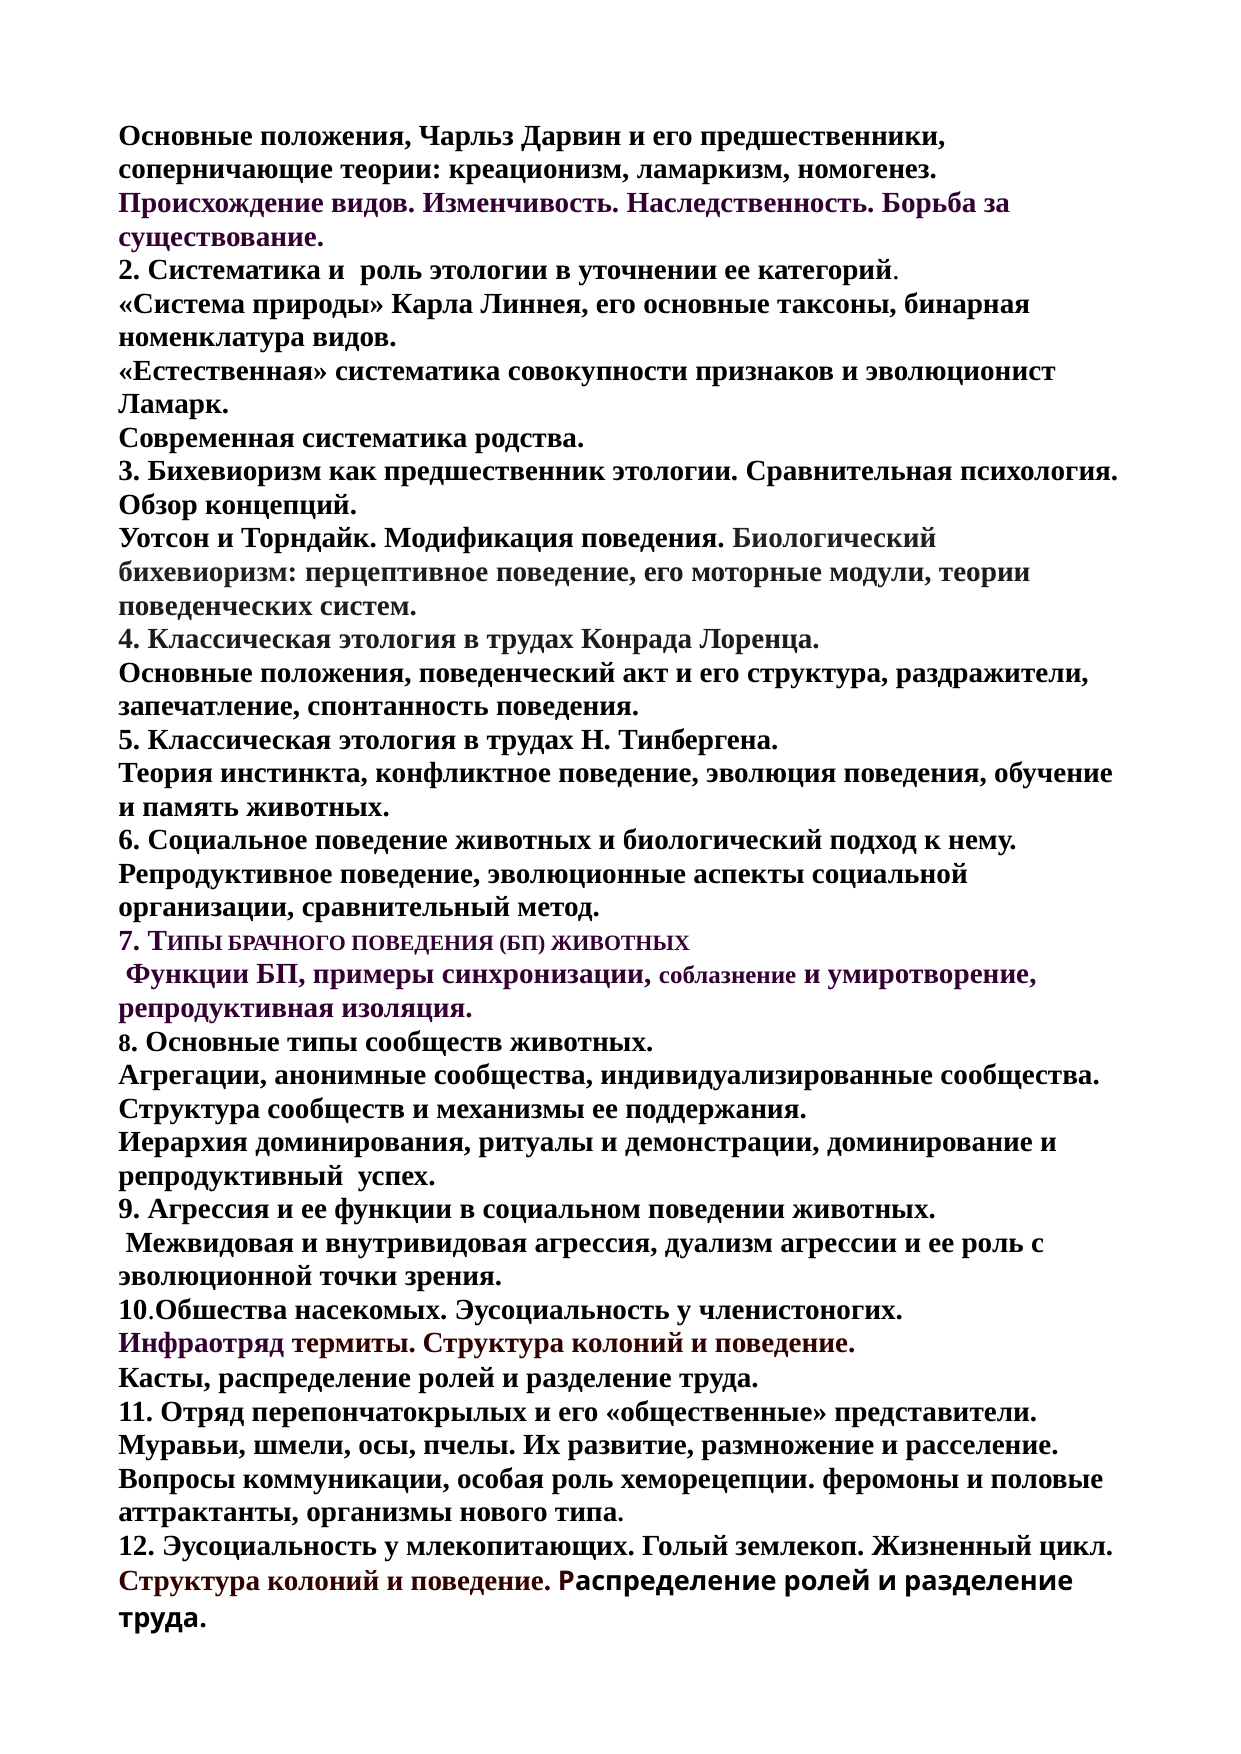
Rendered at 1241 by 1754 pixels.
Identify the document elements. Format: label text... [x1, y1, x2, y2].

text Репродуктивное поведение, эволюционные аспекты социальной организации, сравнительный метод. [118, 856, 1122, 923]
text 12. Эусоциальность у млекопитающих. Голый землекоп. Жизненный цикл. [118, 1528, 1122, 1561]
text Происхождение видов. Изменчивость. Наследственность. Борьба за существование. [118, 185, 1122, 252]
text Касты, распределение ролей и разделение труда. [118, 1360, 1122, 1394]
text 3. Бихевиоризм как предшественник этологии. Сравнительная психология. Обзор концепций. [118, 453, 1122, 521]
text 6. Социальное поведение животных и биологический подход к нему. [118, 822, 1122, 856]
text 8. Основные типы сообществ животных. [118, 1024, 1122, 1057]
text Структура колоний и поведение. Распределение ролей и разделение труда. [118, 1561, 1122, 1635]
text Уотсон и Торндайк. Модификация поведения. Биологический бихевиоризм: перцептивное поведение, его моторные модули, теории поведенческих систем. [118, 521, 1122, 621]
text Современная систематика родства. [118, 420, 1122, 453]
text «Естественная» систематика совокупности признаков и эволюционист Ламарк. [118, 353, 1122, 420]
text 7. ТИПЫ БРАЧНОГО ПОВЕДЕНИЯ (БП) ЖИВОТНЫХ [118, 923, 1122, 957]
text «Система природы» Карла Линнея, его основные таксоны, бинарная номенклатура видов. [118, 286, 1122, 353]
text 9. Агрессия и ее функции в социальном поведении животных. [118, 1191, 1122, 1225]
text Агрегации, анонимные сообщества, индивидуализированные сообщества. Структура сообществ и механизмы ее поддержания. [118, 1057, 1122, 1124]
text 11. Отряд перепончатокрылых и его «общественные» представители. Муравьи, шмели, осы, пчелы. Их развитие, размножение и расселение. Вопросы коммуникации, особая роль хеморецепции. феромоны и половые аттрактанты, организмы нового типа. [118, 1394, 1122, 1528]
text Межвидовая и внутривидовая агрессия, дуализм агрессии и ее роль с эволюционной точки зрения. [118, 1225, 1122, 1292]
text 2. Систематика и роль этологии в уточнении ее категорий. [118, 252, 1122, 286]
text Теория инстинкта, конфликтное поведение, эволюция поведения, обучение и память животных. [118, 755, 1122, 822]
text Основные положения, поведенческий акт и его структура, раздражители, запечатление, спонтанность поведения. [118, 655, 1122, 722]
text Инфраотряд термиты. Структура колоний и поведение. [118, 1326, 1122, 1360]
text Иерархия доминирования, ритуалы и демонстрации, доминирование и репродуктивный успех. [118, 1124, 1122, 1191]
text Основные положения, Чарльз Дарвин и его предшественники, соперничающие теории: креационизм, ламаркизм, номогенез. [118, 118, 1122, 185]
text 5. Классическая этология в трудах Н. Тинбергена. [118, 722, 1122, 755]
text Функции БП, примеры синхронизации, соблазнение и умиротворение, репродуктивная изоляция. [118, 957, 1122, 1024]
text 4. Классическая этология в трудах Конрада Лоренца. [118, 621, 1122, 655]
text 10.Обшества насекомых. Эусоциальность у членистоногих. [118, 1292, 1122, 1326]
